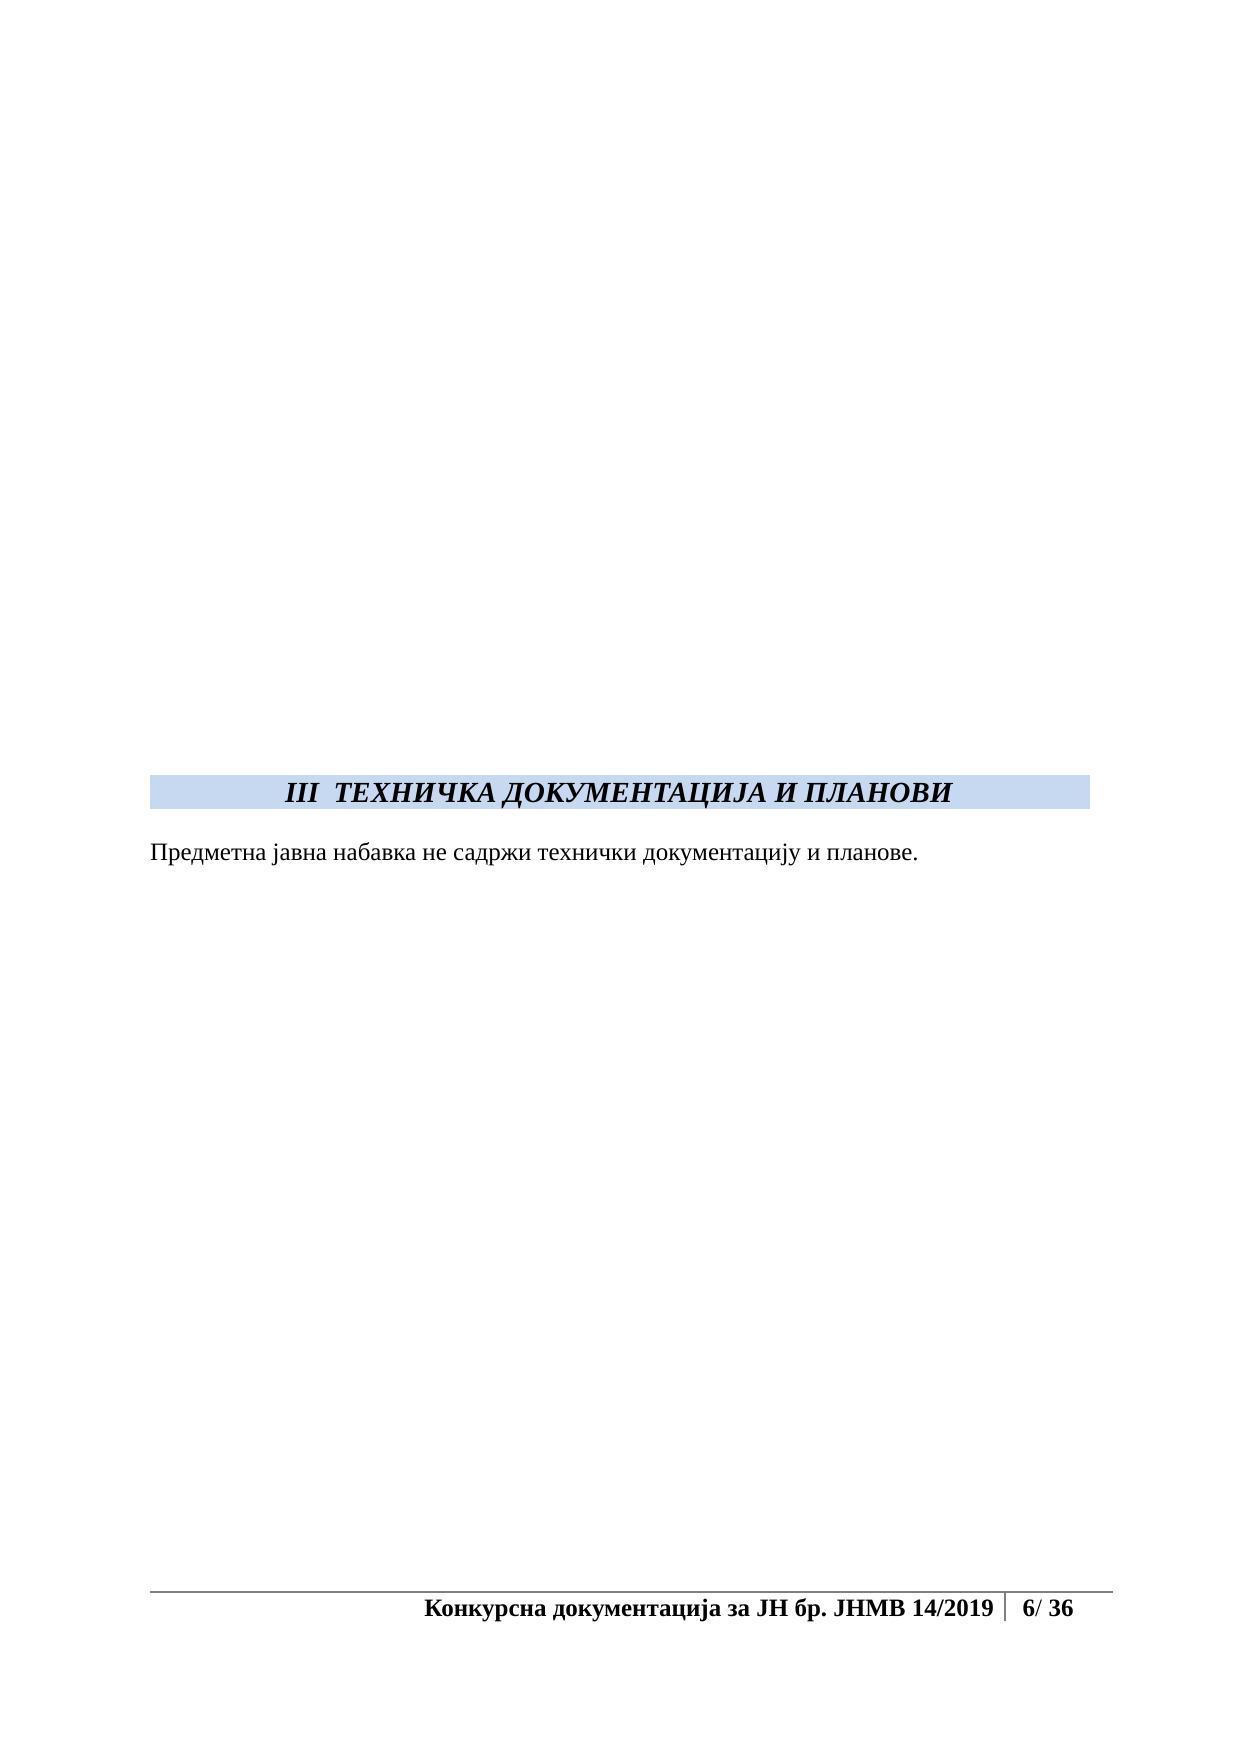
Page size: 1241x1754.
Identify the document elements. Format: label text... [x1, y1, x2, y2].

text III ТЕХНИЧКА ДОКУМЕНТАЦИЈА И ПЛАНОВИ [150, 775, 1090, 809]
text Предметна јавна набавка не садржи технички документацију и планове. [150, 837, 1090, 866]
